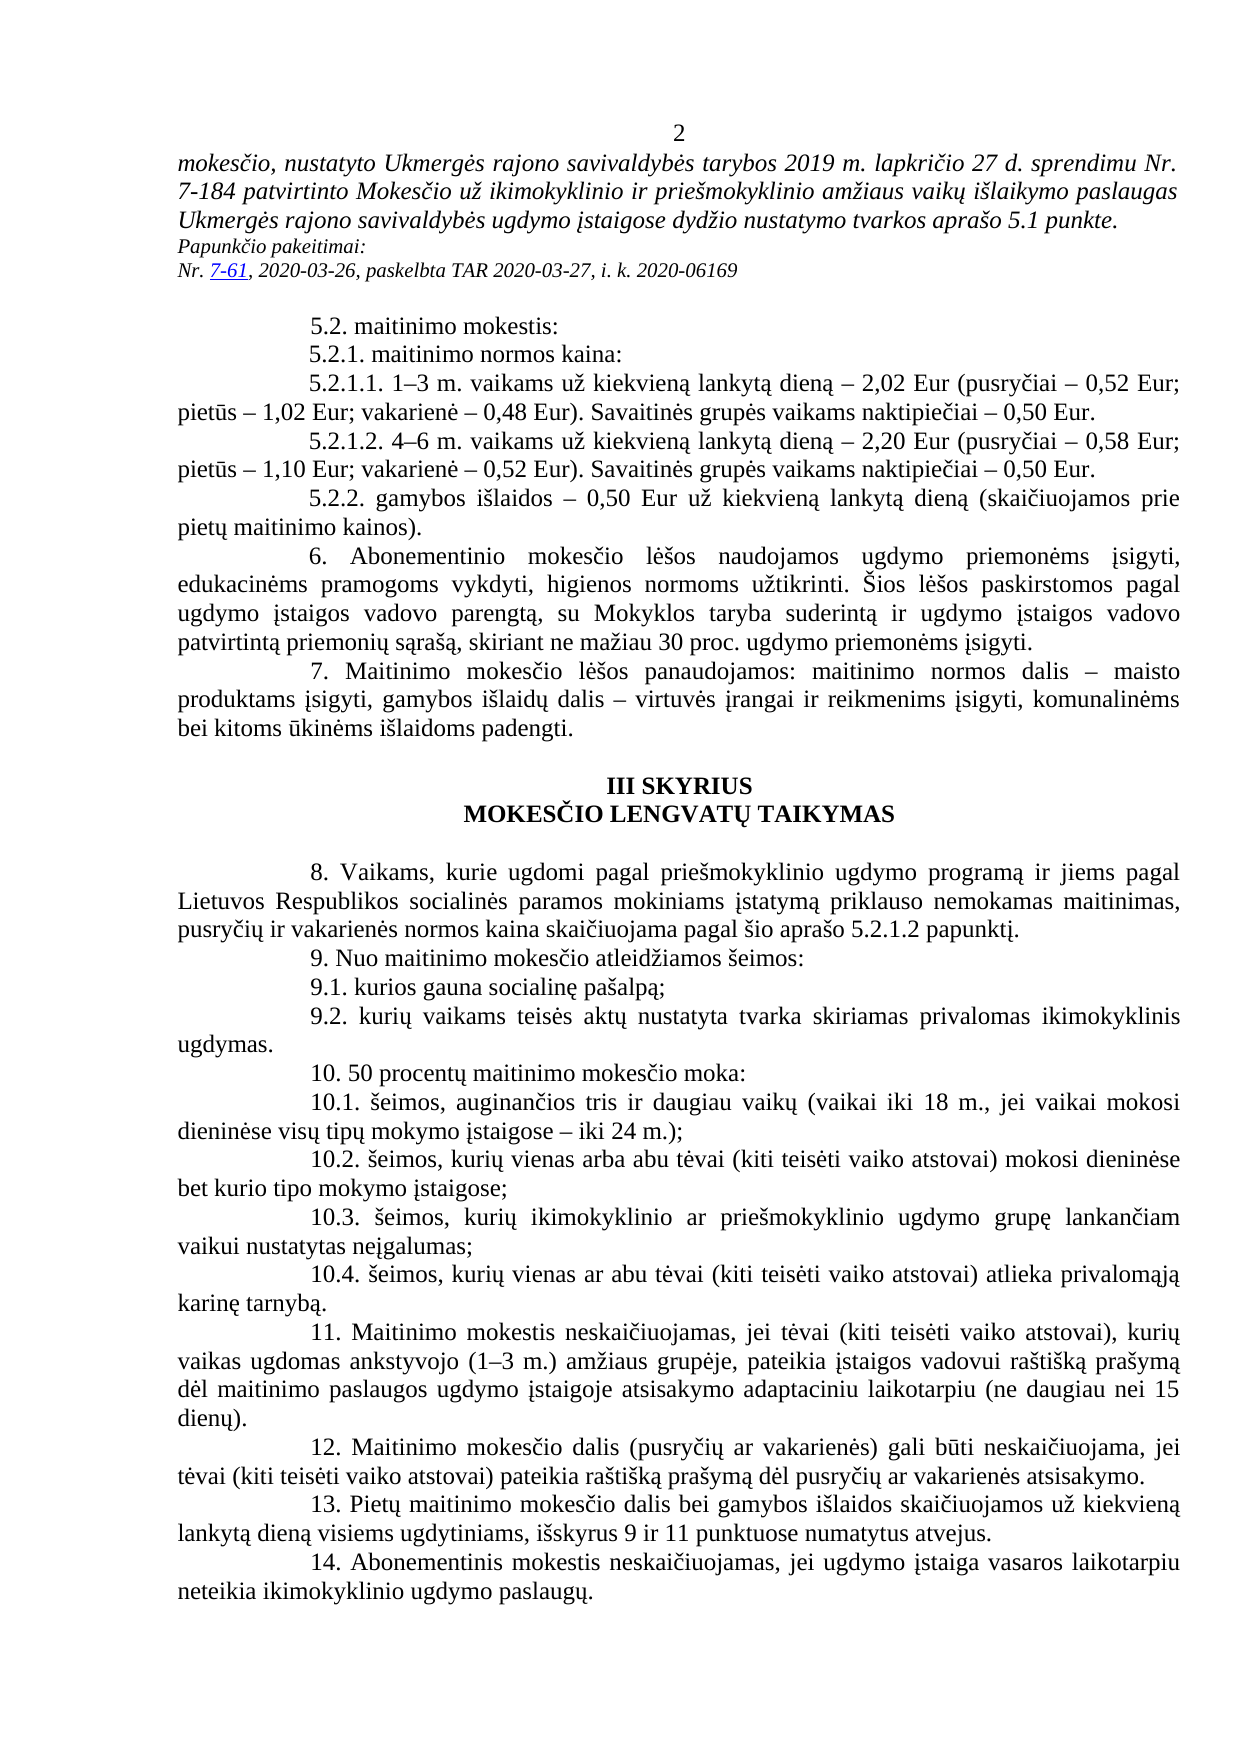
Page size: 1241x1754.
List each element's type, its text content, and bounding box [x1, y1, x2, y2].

text 5.2.2. gamybos išlaidos – 0,50 Eur už kiekvieną lankytą dieną (skaičiuojamos prie pietų maitinimo kainos). [177, 483, 1181, 541]
text 6. Abonementinio mokesčio lėšos naudojamos ugdymo priemonėms įsigyti, edukacinėms pramogoms vykdyti, higienos normoms užtikrinti. Šios lėšos paskirstomos pagal ugdymo įstaigos vadovo parengtą, su Mokyklos taryba suderintą ir ugdymo įstaigos vadovo patvirtintą priemonių sąrašą, skiriant ne mažiau 30 proc. ugdymo priemonėms įsigyti. [177, 541, 1181, 656]
text 9. Nuo maitinimo mokesčio atleidžiamos šeimos: [177, 943, 1181, 972]
text 10.2. šeimos, kurių vienas arba abu tėvai (kiti teisėti vaiko atstovai) mokosi dieninėse bet kurio tipo mokymo įstaigose; [177, 1144, 1181, 1202]
text MOKESČIO LENGVATŲ TAIKYMAS [177, 799, 1181, 828]
text 10.4. šeimos, kurių vienas ar abu tėvai (kiti teisėti vaiko atstovai) atlieka privalomąją karinę tarnybą. [177, 1259, 1181, 1317]
text 5.2.1.2. 4–6 m. vaikams už kiekvieną lankytą dieną – 2,20 Eur (pusryčiai – 0,58 Eur; pietūs – 1,10 Eur; vakarienė – 0,52 Eur). Savaitinės grupės vaikams naktipiečiai – 0,50 Eur. [177, 426, 1181, 483]
text 5.2.1. maitinimo normos kaina: [177, 339, 1181, 368]
text 7. Maitinimo mokesčio lėšos panaudojamos: maitinimo normos dalis – maisto produktams įsigyti, gamybos išlaidų dalis – virtuvės įrangai ir reikmenims įsigyti, komunalinėms bei kitoms ūkinėms išlaidoms padengti. [177, 656, 1181, 742]
text 9.1. kurios gauna socialinę pašalpą; [177, 972, 1181, 1001]
text 8. Vaikams, kurie ugdomi pagal priešmokyklinio ugdymo programą ir jiems pagal Lietuvos Respublikos socialinės paramos mokiniams įstatymą priklauso nemokamas maitinimas, pusryčių ir vakarienės normos kaina skaičiuojama pagal šio aprašo 5.2.1.2 papunktį. [177, 857, 1181, 943]
text 12. Maitinimo mokesčio dalis (pusryčių ar vakarienės) gali būti neskaičiuojama, jei tėvai (kiti teisėti vaiko atstovai) pateikia raštišką prašymą dėl pusryčių ar vakarienės atsisakymo. [177, 1432, 1181, 1489]
text 10.1. šeimos, auginančios tris ir daugiau vaikų (vaikai iki 18 m., jei vaikai mokosi dieninėse visų tipų mokymo įstaigose – iki 24 m.); [177, 1087, 1181, 1144]
text 10.3. šeimos, kurių ikimokyklinio ar priešmokyklinio ugdymo grupę lankančiam vaikui nustatytas neįgalumas; [177, 1202, 1181, 1259]
text 10. 50 procentų maitinimo mokesčio moka: [177, 1058, 1181, 1087]
text mokesčio, nustatyto Ukmergės rajono savivaldybės tarybos 2019 m. lapkričio 27 d. sprendimu Nr. 7-184 patvirtinto Mokesčio už ikimokyklinio ir priešmokyklinio amžiaus vaikų išlaikymo paslaugas Ukmergės rajono savivaldybės ugdymo įstaigose dydžio nustatymo tvarkos aprašo 5.1 punkte. [177, 148, 1181, 234]
text Papunkčio pakeitimai: [177, 234, 1181, 258]
text 5.2. maitinimo mokestis: [310, 311, 1181, 339]
text III SKYRIUS [177, 771, 1181, 799]
text Nr. 7-61, 2020-03-26, paskelbta TAR 2020-03-27, i. k. 2020-06169 [177, 258, 1181, 282]
text 14. Abonementinis mokestis neskaičiuojamas, jei ugdymo įstaiga vasaros laikotarpiu neteikia ikimokyklinio ugdymo paslaugų. [177, 1547, 1181, 1604]
text 11. Maitinimo mokestis neskaičiuojamas, jei tėvai (kiti teisėti vaiko atstovai), kurių vaikas ugdomas ankstyvojo (1–3 m.) amžiaus grupėje, pateikia įstaigos vadovui raštišką prašymą dėl maitinimo paslaugos ugdymo įstaigoje atsisakymo adaptaciniu laikotarpiu (ne daugiau nei 15 dienų). [177, 1317, 1181, 1432]
text 5.2.1.1. 1–3 m. vaikams už kiekvieną lankytą dieną – 2,02 Eur (pusryčiai – 0,52 Eur; pietūs – 1,02 Eur; vakarienė – 0,48 Eur). Savaitinės grupės vaikams naktipiečiai – 0,50 Eur. [177, 368, 1181, 426]
text 9.2. kurių vaikams teisės aktų nustatyta tvarka skiriamas privalomas ikimokyklinis ugdymas. [177, 1001, 1181, 1058]
text 13. Pietų maitinimo mokesčio dalis bei gamybos išlaidos skaičiuojamos už kiekvieną lankytą dieną visiems ugdytiniams, išskyrus 9 ir 11 punktuose numatytus atvejus. [177, 1489, 1181, 1547]
